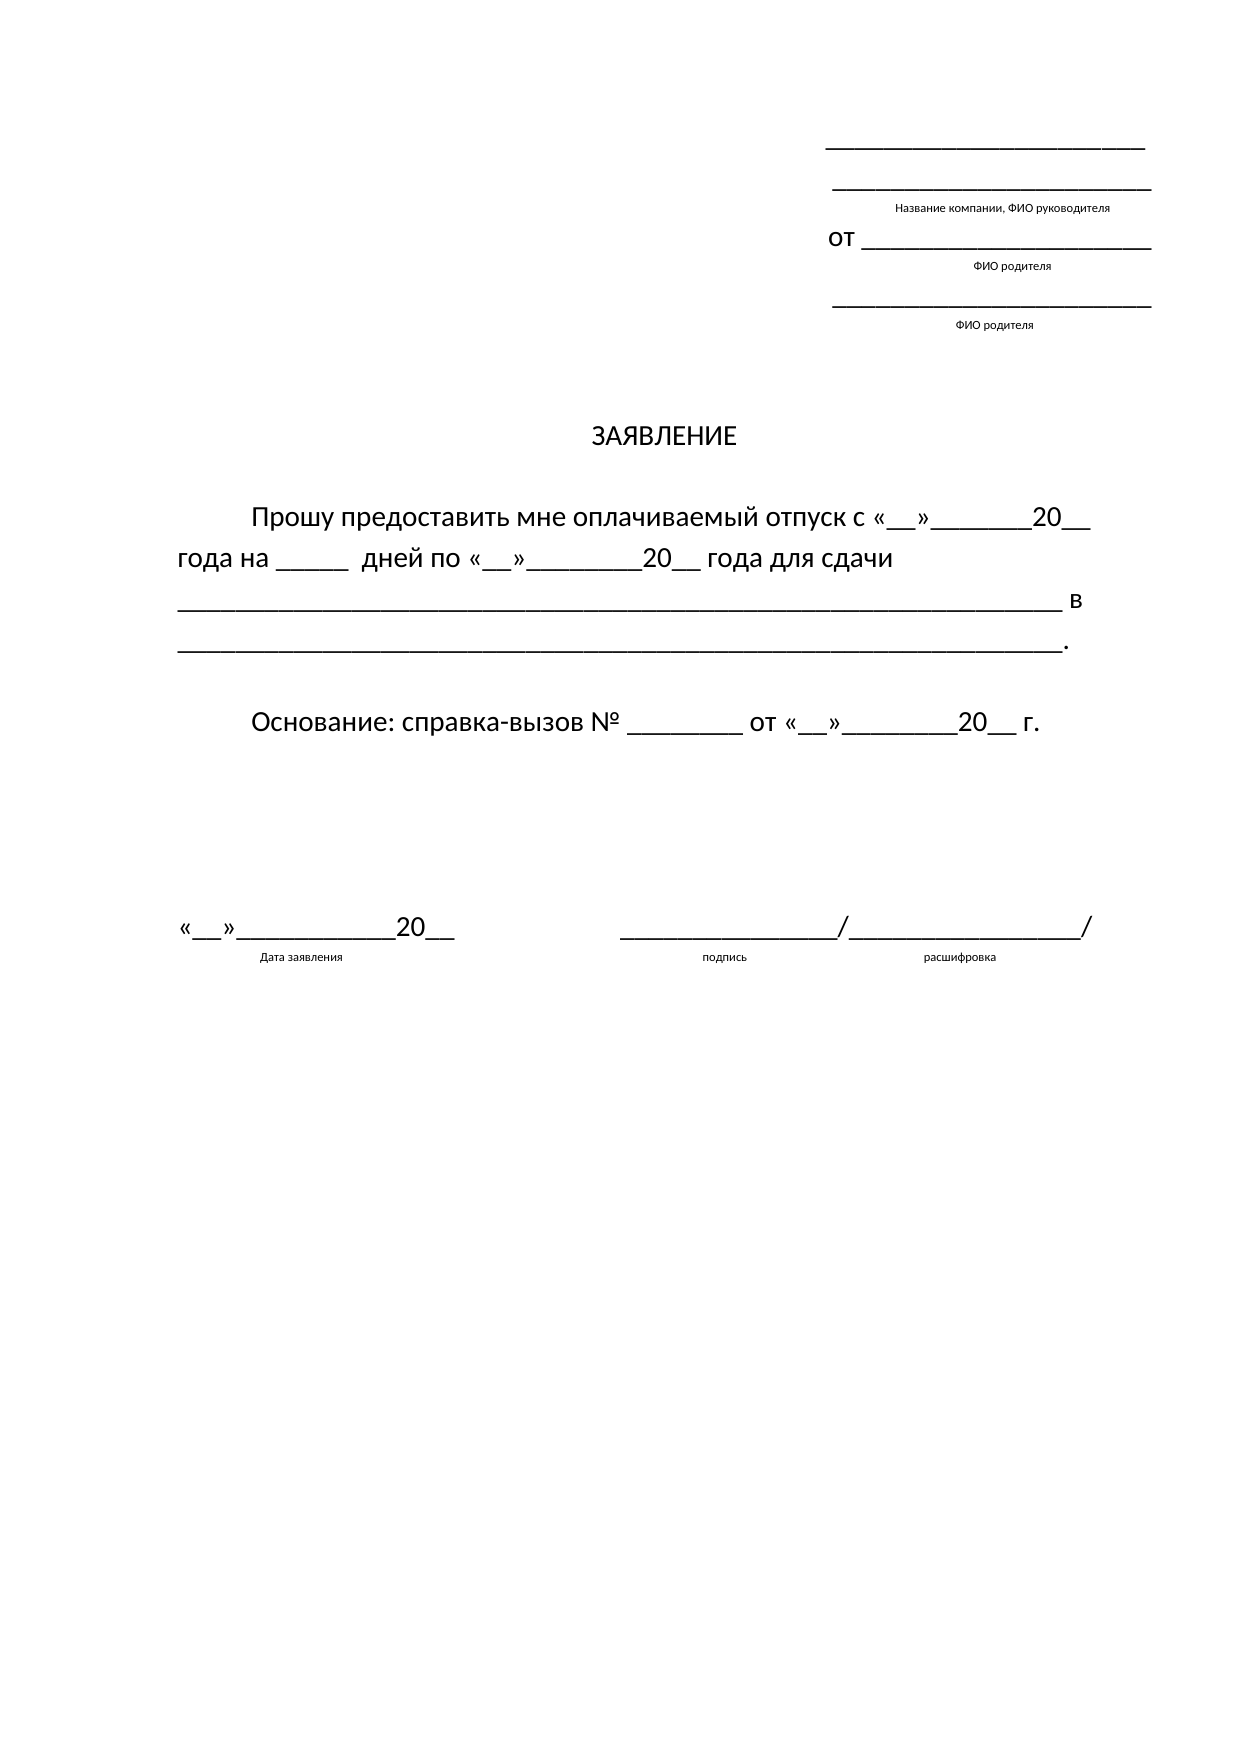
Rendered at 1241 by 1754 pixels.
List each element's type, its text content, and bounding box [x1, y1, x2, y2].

text Основание: справка-вызов № ________ от «__»________20__ г. [177, 703, 1152, 739]
text ЗАЯВЛЕНИЕ [177, 417, 1152, 452]
text ______________________ [177, 276, 1152, 312]
text ФИО родителя [177, 258, 1051, 274]
text от ____________________ [177, 218, 1152, 253]
text «__»___________20__ _______________/________________/ [177, 908, 1152, 943]
text ______________________ [177, 159, 1152, 195]
text Название компании, ФИО руководителя [177, 200, 1110, 215]
text ФИО родителя [177, 317, 1033, 332]
text ______________________ [177, 118, 1152, 154]
text Дата заявления подпись расшифровка [260, 949, 1152, 964]
text Прошу предоставить мне оплачиваемый отпуск с «__»_______20__ года на _____ дней по «__»________20__ года для сдачи _____________________________________________________________ в _____________________________________________________________. [177, 498, 1152, 657]
